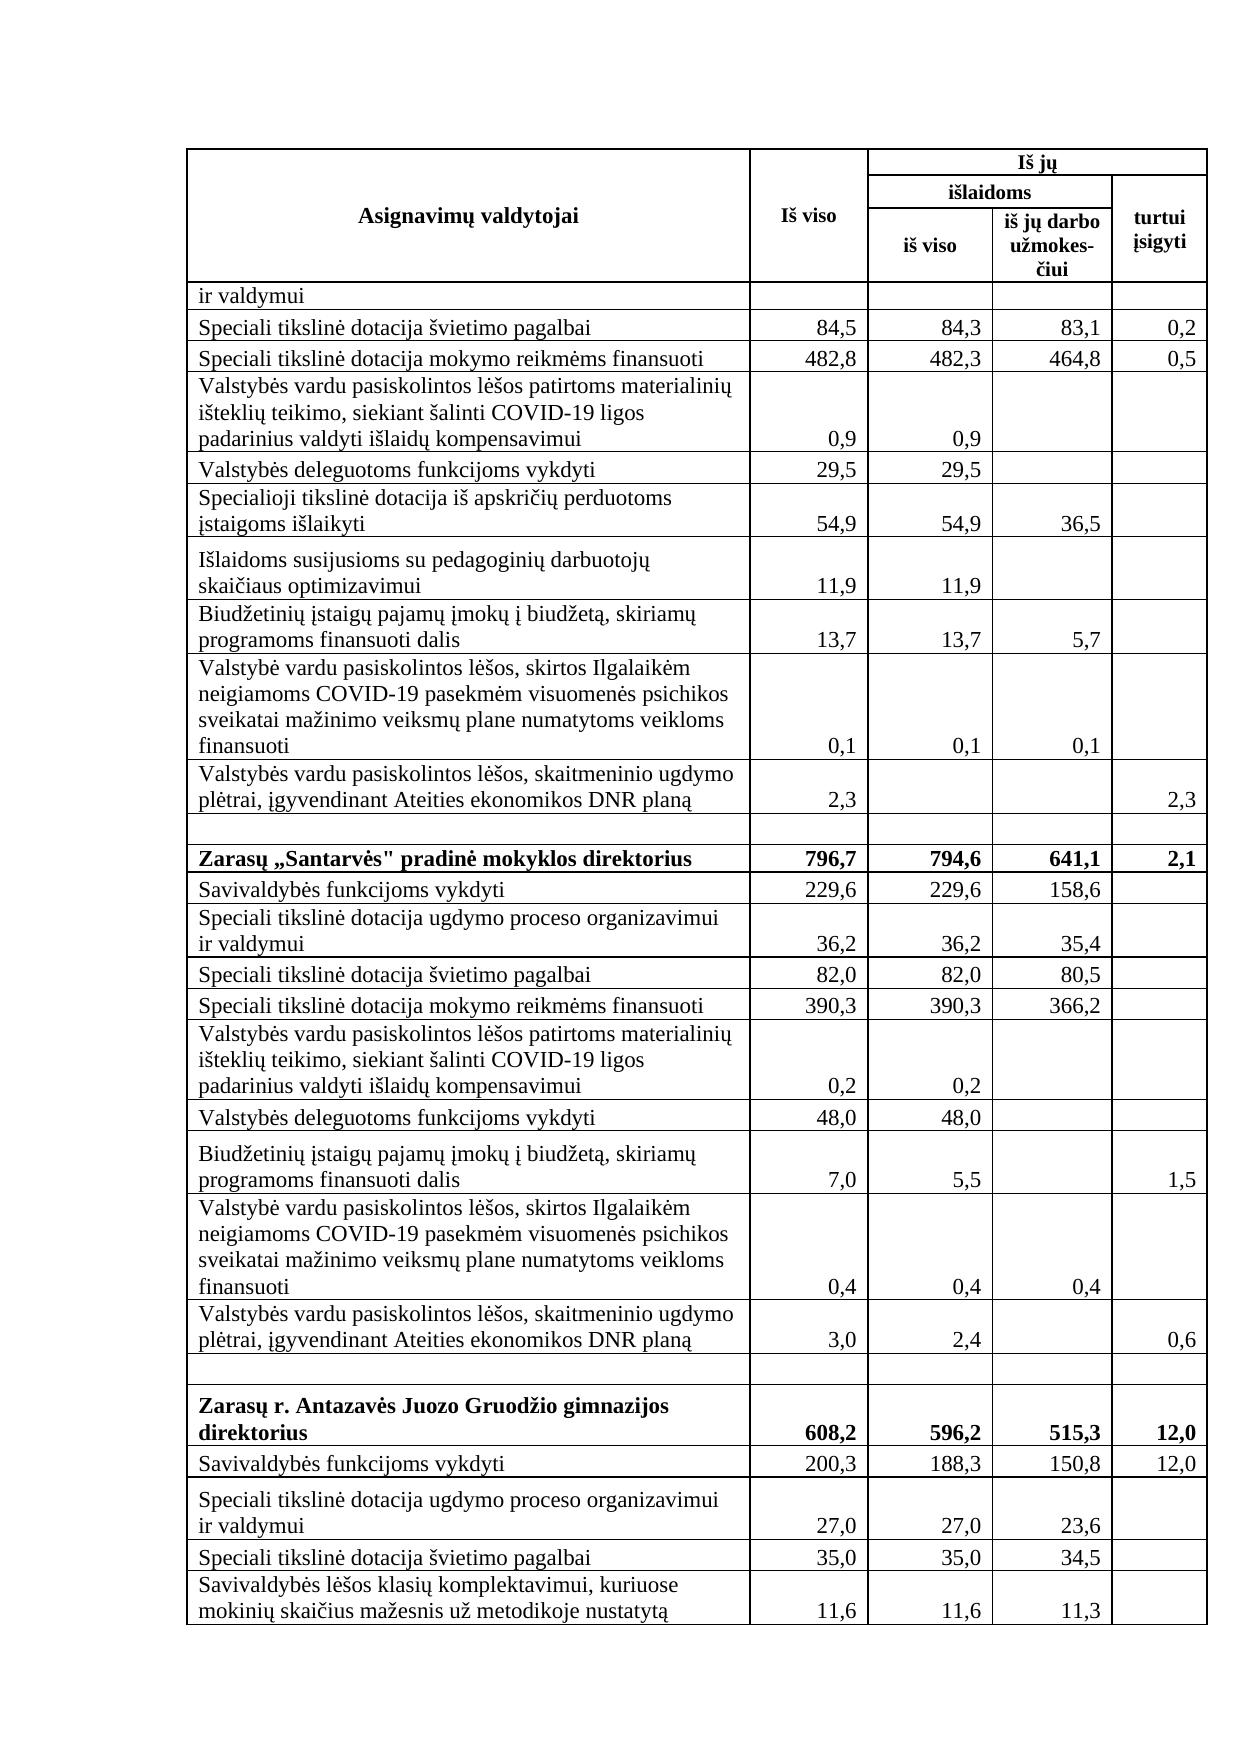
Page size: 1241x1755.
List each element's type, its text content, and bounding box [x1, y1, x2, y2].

table_cell 2,3 [1113, 760, 1206, 813]
table_cell [1113, 1354, 1206, 1384]
table_cell Valstybės vardu pasiskolintos lėšos, skaitmeninio ugdymo plėtrai, įgyvendinant Ateities ekonomikos DNR planą [188, 760, 749, 813]
table_cell 515,3 [993, 1385, 1111, 1445]
table_cell [1113, 372, 1206, 451]
table_cell 608,2 [751, 1385, 867, 1445]
table_cell 0,2 [1113, 310, 1206, 340]
table_cell [1113, 537, 1206, 599]
table_cell [993, 814, 1111, 844]
table_cell 11,9 [869, 537, 992, 599]
table_cell 54,9 [869, 484, 992, 536]
table_cell 641,1 [993, 845, 1111, 871]
table_cell 2,1 [1113, 845, 1206, 871]
table_cell 0,6 [1113, 1300, 1206, 1353]
table_cell 27,0 [751, 1478, 867, 1539]
table_cell 482,8 [751, 341, 867, 371]
table_cell 36,2 [869, 904, 992, 956]
table_cell [188, 814, 749, 844]
table_cell [1113, 873, 1206, 903]
table_cell 464,8 [993, 341, 1111, 371]
table_cell 13,7 [869, 600, 992, 652]
table_cell [993, 537, 1111, 599]
table_cell 0,9 [869, 372, 992, 451]
table_cell [1113, 484, 1206, 536]
table_cell [1113, 1194, 1206, 1299]
table_cell 13,7 [751, 600, 867, 652]
table_cell 794,6 [869, 845, 992, 871]
table_cell [993, 1100, 1111, 1130]
table_cell Speciali tikslinė dotacija mokymo reikmėms finansuoti [188, 341, 749, 371]
table_cell [869, 283, 992, 309]
table_cell 2,3 [751, 760, 867, 813]
table_cell 84,3 [869, 310, 992, 340]
table_cell Valstybės vardu pasiskolintos lėšos, skaitmeninio ugdymo plėtrai, įgyvendinant Ateities ekonomikos DNR planą [188, 1300, 749, 1353]
table_cell 0,9 [751, 372, 867, 451]
table_cell [1113, 814, 1206, 844]
table_cell 0,1 [993, 654, 1111, 759]
table_cell 83,1 [993, 310, 1111, 340]
table_cell 80,5 [993, 958, 1111, 988]
table_cell 0,1 [751, 654, 867, 759]
table_cell [869, 814, 992, 844]
table_cell 11,6 [751, 1571, 867, 1624]
table_cell [1113, 283, 1206, 309]
table_cell Zarasų „Santarvės" pradinė mokyklos direktorius [188, 845, 749, 871]
table_header Iš viso [751, 150, 867, 281]
table_cell 200,3 [751, 1446, 867, 1476]
table_cell [751, 283, 867, 309]
table_cell Speciali tikslinė dotacija švietimo pagalbai [188, 1540, 749, 1570]
table_cell 5,7 [993, 600, 1111, 652]
table_cell 0,1 [869, 654, 992, 759]
table_cell [1113, 989, 1206, 1019]
table_cell [993, 452, 1111, 482]
table_cell [993, 283, 1111, 309]
table_cell 27,0 [869, 1478, 992, 1539]
table_cell [1113, 904, 1206, 956]
table_cell Valstybės vardu pasiskolintos lėšos patirtoms materialinių išteklių teikimo, siekiant šalinti COVID-19 ligos padarinius valdyti išlaidų kompensavimui [188, 372, 749, 451]
table_cell Speciali tikslinė dotacija švietimo pagalbai [188, 958, 749, 988]
table_cell 150,8 [993, 1446, 1111, 1476]
table_cell [993, 760, 1111, 813]
table_cell 35,0 [869, 1540, 992, 1570]
table_cell Specialioji tikslinė dotacija iš apskričių perduotoms įstaigoms išlaikyti [188, 484, 749, 536]
table_cell Išlaidoms susijusioms su pedagoginių darbuotojų skaičiaus optimizavimui [188, 537, 749, 599]
table_cell Savivaldybės funkcijoms vykdyti [188, 1446, 749, 1476]
table_cell iš viso [869, 209, 992, 281]
table_cell 48,0 [869, 1100, 992, 1130]
table_cell [1113, 452, 1206, 482]
table_cell 0,2 [751, 1020, 867, 1099]
table_cell Speciali tikslinė dotacija ugdymo proceso organizavimui ir valdymui [188, 904, 749, 956]
table_cell [993, 1131, 1111, 1193]
table_cell 390,3 [869, 989, 992, 1019]
table_cell 12,0 [1113, 1446, 1206, 1476]
table_cell iš jų darbo užmokes-čiui [993, 209, 1111, 281]
table_cell 229,6 [869, 873, 992, 903]
table_cell 158,6 [993, 873, 1111, 903]
table_cell 5,5 [869, 1131, 992, 1193]
table_cell [751, 1354, 867, 1384]
table_cell Speciali tikslinė dotacija švietimo pagalbai [188, 310, 749, 340]
table_cell [751, 814, 867, 844]
table_cell 36,5 [993, 484, 1111, 536]
table_cell 54,9 [751, 484, 867, 536]
table_cell 23,6 [993, 1478, 1111, 1539]
table_cell 29,5 [869, 452, 992, 482]
table_cell Savivaldybės lėšos klasių komplektavimui, kuriuose mokinių skaičius mažesnis už metodikoje nustatytą [188, 1571, 749, 1624]
table_cell [993, 1020, 1111, 1099]
table_cell 35,0 [751, 1540, 867, 1570]
table_cell 0,4 [869, 1194, 992, 1299]
table_cell 3,0 [751, 1300, 867, 1353]
table_cell 82,0 [869, 958, 992, 988]
table_cell 482,3 [869, 341, 992, 371]
table_cell Biudžetinių įstaigų pajamų įmokų į biudžetą, skiriamų programoms finansuoti dalis [188, 600, 749, 652]
table_cell [1113, 600, 1206, 652]
table_cell 11,6 [869, 1571, 992, 1624]
table_cell 11,3 [993, 1571, 1111, 1624]
table_cell 366,2 [993, 989, 1111, 1019]
table_cell 188,3 [869, 1446, 992, 1476]
table_cell Valstybė vardu pasiskolintos lėšos, skirtos Ilgalaikėm neigiamoms COVID-19 pasekmėm visuomenės psichikos sveikatai mažinimo veiksmų plane numatytoms veikloms finansuoti [188, 654, 749, 759]
table_cell 36,2 [751, 904, 867, 956]
table_cell ir valdymui [188, 283, 749, 309]
table_header Asignavimų valdytojai [188, 150, 749, 281]
table_cell [1113, 1100, 1206, 1130]
table_cell 2,4 [869, 1300, 992, 1353]
table_cell 796,7 [751, 845, 867, 871]
table_cell 0,4 [751, 1194, 867, 1299]
table_cell Valstybė vardu pasiskolintos lėšos, skirtos Ilgalaikėm neigiamoms COVID-19 pasekmėm visuomenės psichikos sveikatai mažinimo veiksmų plane numatytoms veikloms finansuoti [188, 1194, 749, 1299]
table_cell 11,9 [751, 537, 867, 599]
table_cell [1113, 1540, 1206, 1570]
table_cell išlaidoms [869, 176, 1111, 207]
table_cell Speciali tikslinė dotacija ugdymo proceso organizavimui ir valdymui [188, 1478, 749, 1539]
table_cell [993, 1300, 1111, 1353]
table_cell 35,4 [993, 904, 1111, 956]
table_cell Speciali tikslinė dotacija mokymo reikmėms finansuoti [188, 989, 749, 1019]
table_cell Valstybės vardu pasiskolintos lėšos patirtoms materialinių išteklių teikimo, siekiant šalinti COVID-19 ligos padarinius valdyti išlaidų kompensavimui [188, 1020, 749, 1099]
table_cell [1113, 1478, 1206, 1539]
table_cell Biudžetinių įstaigų pajamų įmokų į biudžetą, skiriamų programoms finansuoti dalis [188, 1131, 749, 1193]
table_cell [1113, 1571, 1206, 1624]
table_cell [1113, 958, 1206, 988]
table_cell 12,0 [1113, 1385, 1206, 1445]
table_cell 596,2 [869, 1385, 992, 1445]
table_cell 229,6 [751, 873, 867, 903]
table_cell 34,5 [993, 1540, 1111, 1570]
table_cell [1113, 1020, 1206, 1099]
table_cell [869, 1354, 992, 1384]
table_cell 7,0 [751, 1131, 867, 1193]
table_cell Valstybės deleguotoms funkcijoms vykdyti [188, 452, 749, 482]
table_cell [869, 760, 992, 813]
table_cell Zarasų r. Antazavės Juozo Gruodžio gimnazijos direktorius [188, 1385, 749, 1445]
table_header Iš jų [869, 150, 1206, 174]
table_cell 0,2 [869, 1020, 992, 1099]
table_cell 1,5 [1113, 1131, 1206, 1193]
table_cell [993, 372, 1111, 451]
table_cell turtui įsigyti [1113, 176, 1206, 281]
table_cell 0,4 [993, 1194, 1111, 1299]
table_cell 0,5 [1113, 341, 1206, 371]
table_cell 82,0 [751, 958, 867, 988]
table_cell 84,5 [751, 310, 867, 340]
table_cell [993, 1354, 1111, 1384]
table_cell Savivaldybės funkcijoms vykdyti [188, 873, 749, 903]
table_cell 390,3 [751, 989, 867, 1019]
table_cell [188, 1354, 749, 1384]
table_cell Valstybės deleguotoms funkcijoms vykdyti [188, 1100, 749, 1130]
table_cell [1113, 654, 1206, 759]
table_cell 29,5 [751, 452, 867, 482]
table_cell 48,0 [751, 1100, 867, 1130]
